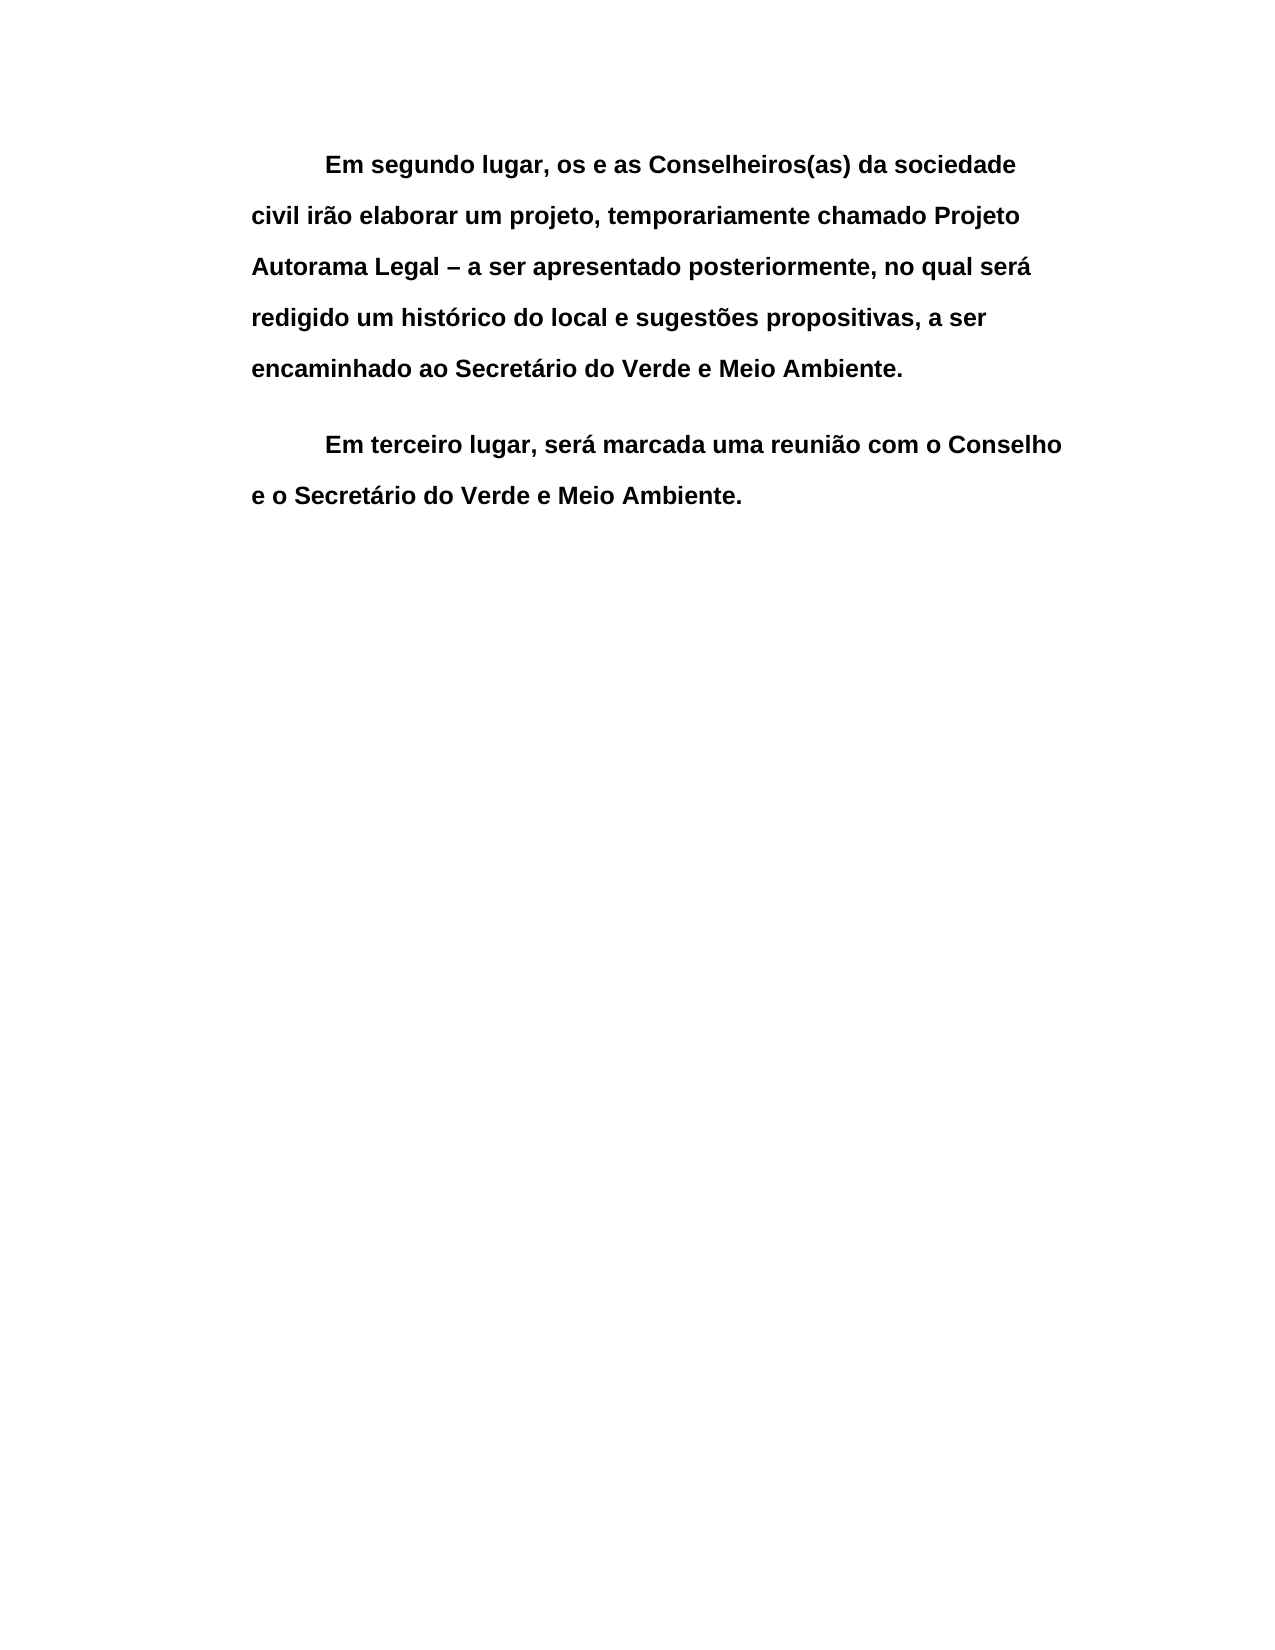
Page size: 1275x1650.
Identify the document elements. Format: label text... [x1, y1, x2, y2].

text e o Secretário do Verde e Meio Ambiente. [251, 481, 777, 510]
text Em segundo lugar, os e as Conselheiros(as) da sociedade [325, 150, 1097, 179]
text Em terceiro lugar, será marcada uma reunião com o Conselho [325, 430, 1098, 459]
text civil irão elaborar um projeto, temporariamente chamado Projeto [251, 201, 1098, 230]
text encaminhado ao Secretário do Verde e Meio Ambiente. [251, 354, 938, 383]
text Autorama Legal – a ser apresentado posteriormente, no qual será [251, 252, 1098, 281]
text redigido um histórico do local e sugestões propositivas, a ser [251, 303, 1097, 332]
